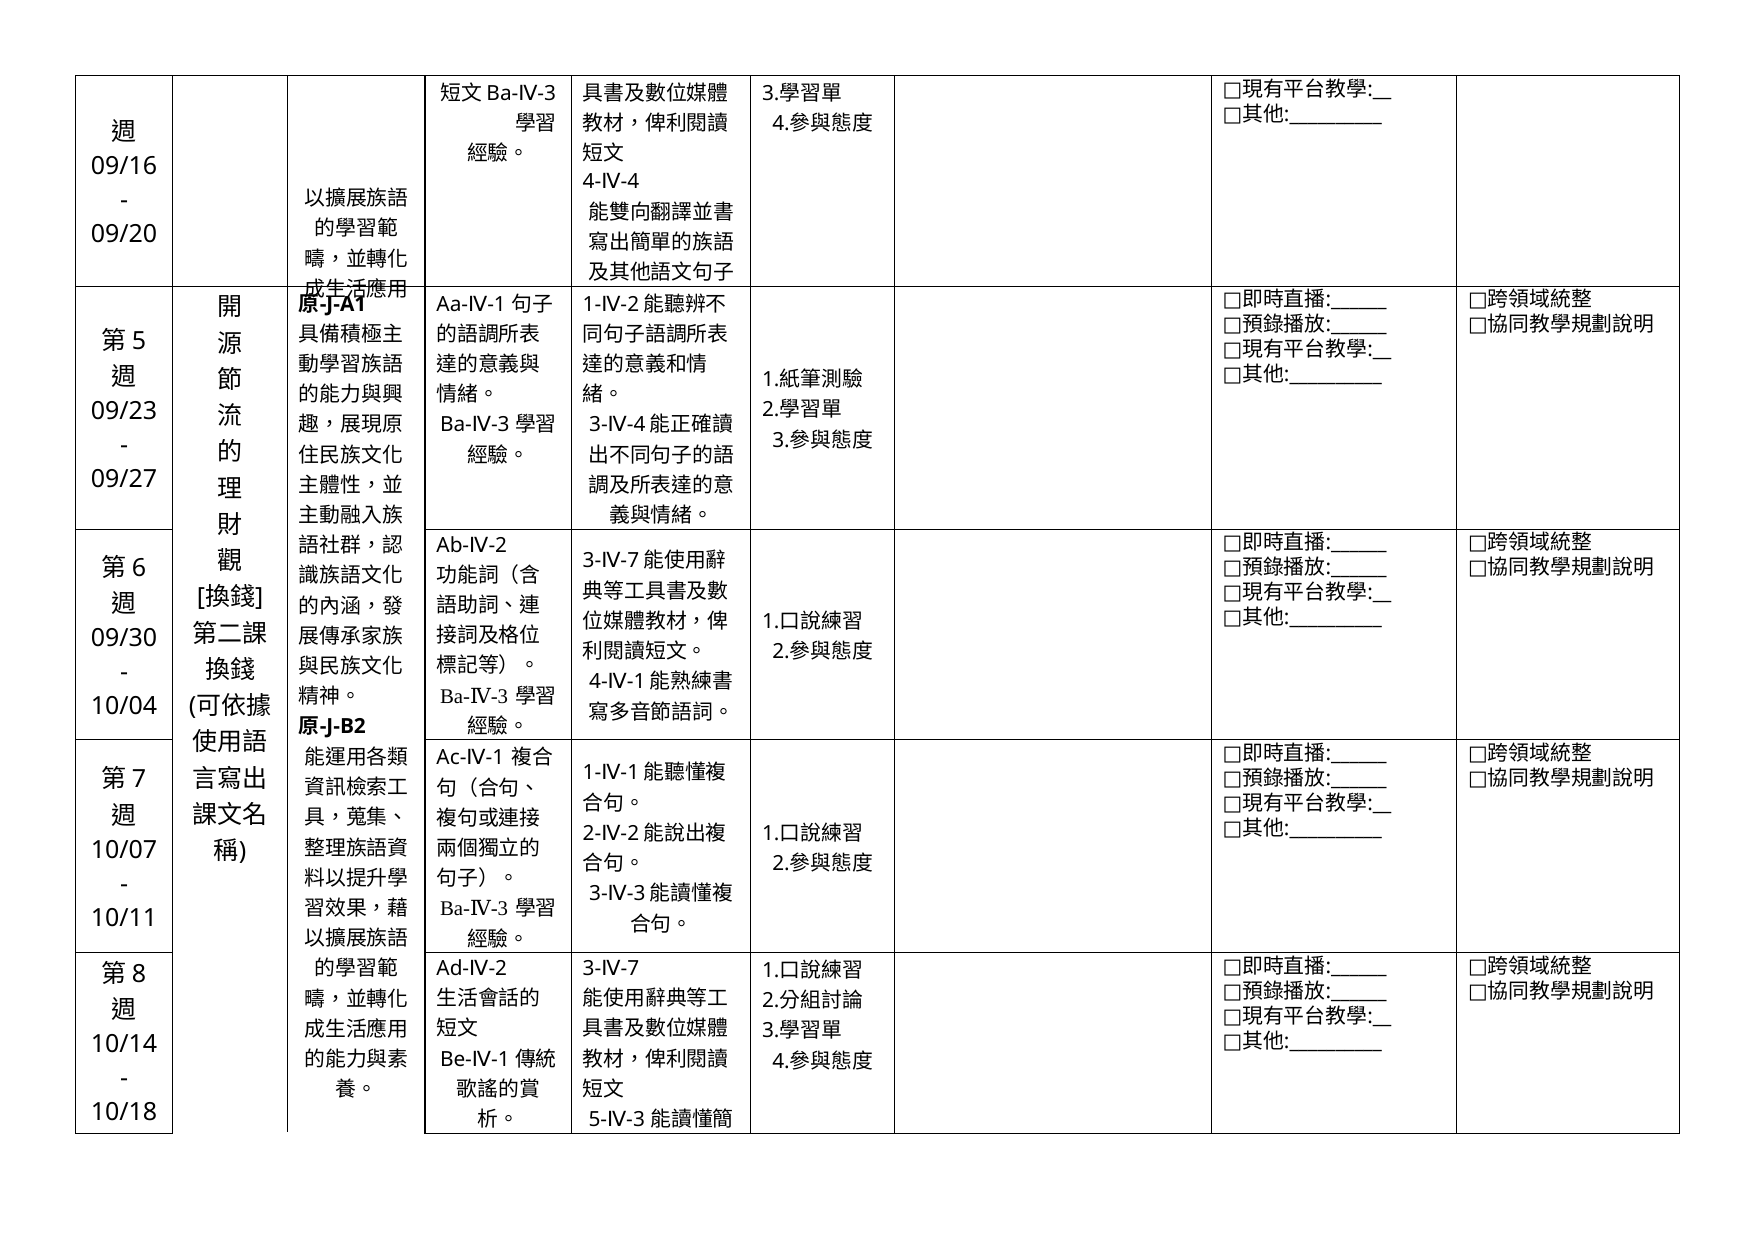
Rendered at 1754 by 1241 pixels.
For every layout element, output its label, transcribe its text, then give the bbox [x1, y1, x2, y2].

table_cell [895, 287, 1211, 529]
table_cell □跨領域統整 □協同教學規劃說明 [1457, 530, 1679, 739]
table_cell 原-J-A1 具備積極主動學習族語的能力與興趣，展現原住民族文化主體性，並主動融入族語社群，認識族語文化的內涵，發展傳承家族與民族文化精神。 原-J-B2 能運用各類資訊檢索工具，蒐集、整理族語資料以提升學習效果，藉以擴展族語的學習範疇，並轉化成生活應用的能力與素養。 [288, 287, 424, 1133]
table_cell 原-J-A2 具備理解簡易族語訊息的能力，能運用基本邏輯思考策略提升學習效能，並能以原住民族文化主體性的觀點，對部落文化差異與原住民族現況發展有初步的了解。 原-J-B2 能運用各類資訊檢索工具，蒐集、整理族語資料以提升學習效果，藉以擴展族語的學習範疇，並轉化成生活應用的能力與素養。 [288, 76, 424, 286]
table_cell 3-Ⅳ-7 能使用辭典等工具書及數位媒體教材，俾利閱讀短文 5-Ⅳ-3 能讀懂簡 [572, 953, 750, 1133]
table_cell 1.口說練習 2.分組討論 3.學習單 4.參與態度 [751, 953, 894, 1133]
table_cell □即時直播:______ □預錄播放:______ □現有平台教學:__ □其他:__________ [1212, 953, 1456, 1133]
table_cell □即時直播:______ □預錄播放:______ □現有平台教學:__ □其他:__________ [1212, 287, 1456, 529]
table_cell □即時直播:______ □預錄播放:______ □現有平台教學:__ □其他:__________ [1212, 740, 1456, 952]
table_cell 具書及數位媒體教材，俾利閱讀短文 4-Ⅳ-4 能雙向翻譯並書寫出簡單的族語及其他語文句子 [572, 76, 750, 286]
table_cell 週 09/16-09/20 [76, 76, 172, 286]
table_cell [895, 530, 1211, 739]
table_cell [173, 76, 287, 286]
table_cell 3-Ⅳ-7能使用辭典等工具書及數位媒體教材，俾利閱讀短文。 4-Ⅳ-1能熟練書寫多音節語詞。 [572, 530, 750, 739]
table_cell Aa-Ⅳ-1 句子的語調所表達的意義與情緒。 Ba-Ⅳ-3 學習經驗。 [426, 287, 571, 529]
table_cell 1.口說練習 2.參與態度 [751, 740, 894, 952]
table_cell [895, 76, 1211, 286]
table_cell □跨領域統整 □協同教學規劃說明 [1457, 953, 1679, 1133]
table_cell 第6週 09/30-10/04 [76, 530, 172, 739]
table_cell 3.學習單 4.參與態度 [751, 76, 894, 286]
table_cell □跨領域統整 □協同教學規劃說明 [1457, 740, 1679, 952]
table_cell [895, 740, 1211, 952]
table_cell 1.口說練習 2.參與態度 [751, 530, 894, 739]
table_cell Ac-Ⅳ-1 複合句（合句、複句或連接兩個獨立的句子）。 Ba-Ⅳ-3 學習經驗。 [426, 740, 571, 952]
table_cell 1-Ⅳ-2能聽辨不同句子語調所表達的意義和情緒。 3-Ⅳ-4能正確讀出不同句子的語調及所表達的意義與情緒。 [572, 287, 750, 529]
table_cell [1457, 76, 1679, 286]
table_cell 短文Ba-Ⅳ-3 學習經驗。 [426, 76, 571, 286]
table_cell □即時直播:______ □預錄播放:______ □現有平台教學:__ □其他:__________ [1212, 530, 1456, 739]
table_cell □跨領域統整 □協同教學規劃說明 [1457, 287, 1679, 529]
table_cell 第5週 09/23-09/27 [76, 287, 172, 529]
table_cell 1-Ⅳ-1能聽懂複合句。 2-Ⅳ-2能說出複合句。 3-Ⅳ-3能讀懂複合句。 [572, 740, 750, 952]
table_cell [895, 953, 1211, 1133]
table_cell 開 源 節 流 的 理 財 觀 [換錢] 第二課 換錢 (可依據使用語言寫出課文名稱) [173, 287, 287, 1133]
table_cell 1.紙筆測驗 2.學習單 3.參與態度 [751, 287, 894, 529]
table_cell 第7週 10/07-10/11 [76, 740, 172, 952]
table_cell Ab-Ⅳ-2 功能詞（含語助詞、連接詞及格位標記等）。 Ba-Ⅳ-3 學習經驗。 [426, 530, 571, 739]
table_cell □現有平台教學:__ □其他:__________ [1212, 76, 1456, 286]
table_cell Ad-Ⅳ-2 生活會話的短文 Be-Ⅳ-1 傳統歌謠的賞析。 [426, 953, 571, 1133]
table_cell 第8週 10/14-10/18 [76, 953, 172, 1133]
